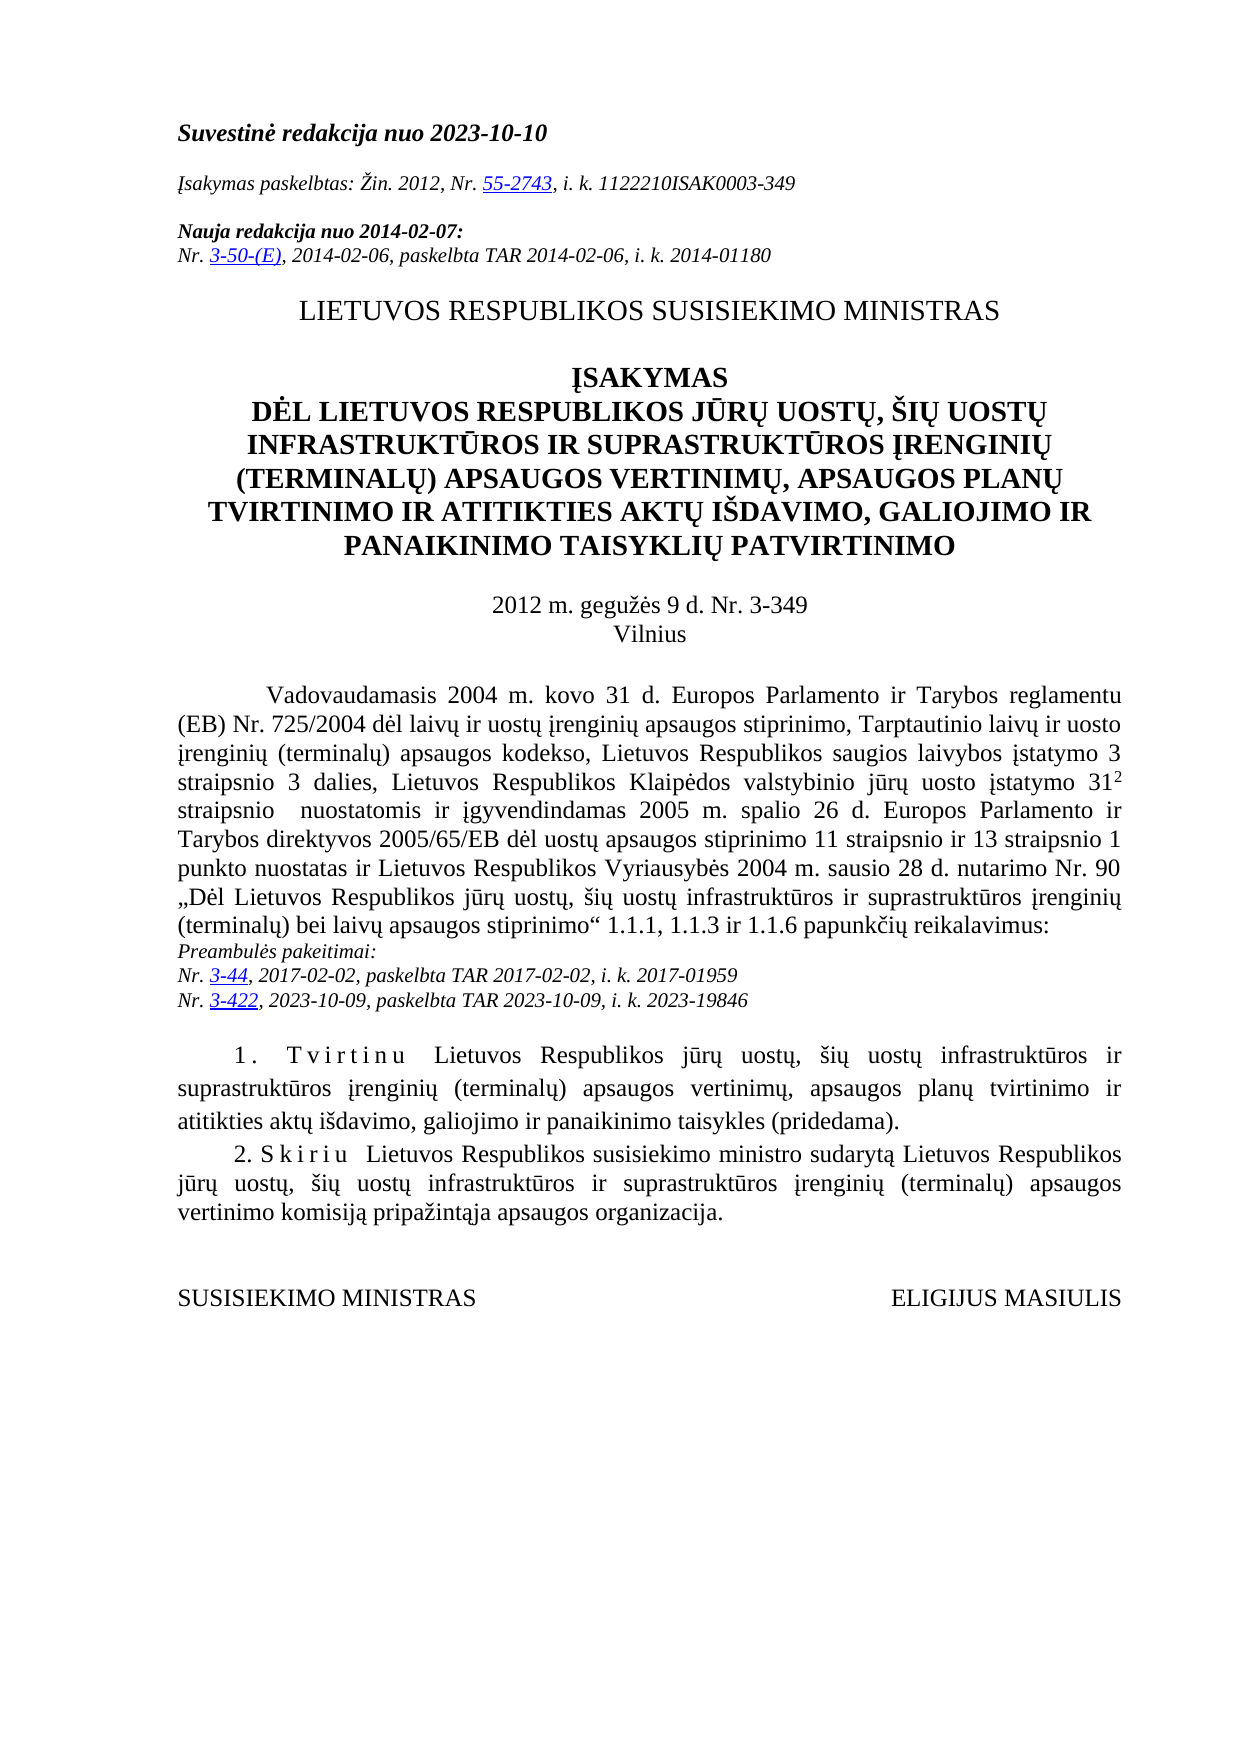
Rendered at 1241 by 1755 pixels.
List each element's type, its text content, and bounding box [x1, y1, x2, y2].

text Nr. 3-422, 2023-10-09, paskelbta TAR 2023-10-09, i. k. 2023-19846 [177, 987, 1122, 1012]
text Susisiekimo ministras Eligijus Masiulis [177, 1283, 1122, 1312]
text Nr. 3-44, 2017-02-02, paskelbta TAR 2017-02-02, i. k. 2017-01959 [177, 963, 1122, 987]
text Įsakymas paskelbtas: Žin. 2012, Nr. 55-2743, i. k. 1122210ISAK0003-349 [177, 171, 1122, 195]
text ĮSAKYMAS [177, 360, 1122, 394]
text Nr. 3-50-(E), 2014-02-06, paskelbta TAR 2014-02-06, i. k. 2014-01180 [177, 243, 1122, 267]
text 2012 m. gegužės 9 d. Nr. 3-349 [177, 590, 1122, 619]
text Nauja redakcija nuo 2014-02-07: [177, 219, 1122, 243]
text Vadovaudamasis 2004 m. kovo 31 d. Europos Parlamento ir Tarybos reglamentu (EB) Nr. 725/2004 dėl laivų ir uostų įrenginių apsaugos stiprinimo, Tarptautinio laivų ir uosto įrenginių (terminalų) apsaugos kodekso, Lietuvos Respublikos saugios laivybos įstatymo 3 straipsnio 3 dalies, Lietuvos Respublikos Klaipėdos valstybinio jūrų uosto įstatymo 312 straipsnio nuostatomis ir įgyvendindamas 2005 m. spalio 26 d. Europos Parlamento ir Tarybos direktyvos 2005/65/EB dėl uostų apsaugos stiprinimo 11 straipsnio ir 13 straipsnio 1 punkto nuostatas ir Lietuvos Respublikos Vyriausybės 2004 m. sausio 28 d. nutarimo Nr. 90 „Dėl Lietuvos Respublikos jūrų uostų, šių uostų infrastruktūros ir suprastruktūros įrenginių (terminalų) bei laivų apsaugos stiprinimo“ 1.1.1, 1.1.3 ir 1.1.6 papunkčių reikalavimus: [177, 681, 1122, 939]
text 2. Skiriu Lietuvos Respublikos susisiekimo ministro sudarytą Lietuvos Respublikos jūrų uostų, šių uostų infrastruktūros ir suprastruktūros įrenginių (terminalų) apsaugos vertinimo komisiją pripažintąja apsaugos organizacija. [177, 1139, 1122, 1226]
text LIETUVOS RESPUBLIKOS SUSISIEKIMO MINISTRAS [177, 293, 1122, 327]
text Suvestinė redakcija nuo 2023-10-10 [177, 118, 1122, 147]
text DĖL LIETUVOS RESPUBLIKOS JŪRŲ UOSTŲ, ŠIŲ UOSTŲ INFRASTRUKTŪROS IR SUPRASTRUKTŪROS ĮRENGINIŲ (TERMINALŲ) APSAUGOS VERTINIMŲ, APSAUGOS PLANŲ TVIRTINIMO IR ATITIKTIES AKTŲ IŠDAVIMO, GALIOJIMO IR PANAIKINIMO TAISYKLIŲ PATVIRTINIMO [177, 394, 1122, 561]
text 1. Tvirtinu Lietuvos Respublikos jūrų uostų, šių uostų infrastruktūros ir suprastruktūros įrenginių (terminalų) apsaugos vertinimų, apsaugos planų tvirtinimo ir atitikties aktų išdavimo, galiojimo ir panaikinimo taisykles (pridedama). [177, 1040, 1122, 1135]
text Preambulės pakeitimai: [177, 939, 1122, 963]
text Vilnius [177, 619, 1122, 648]
